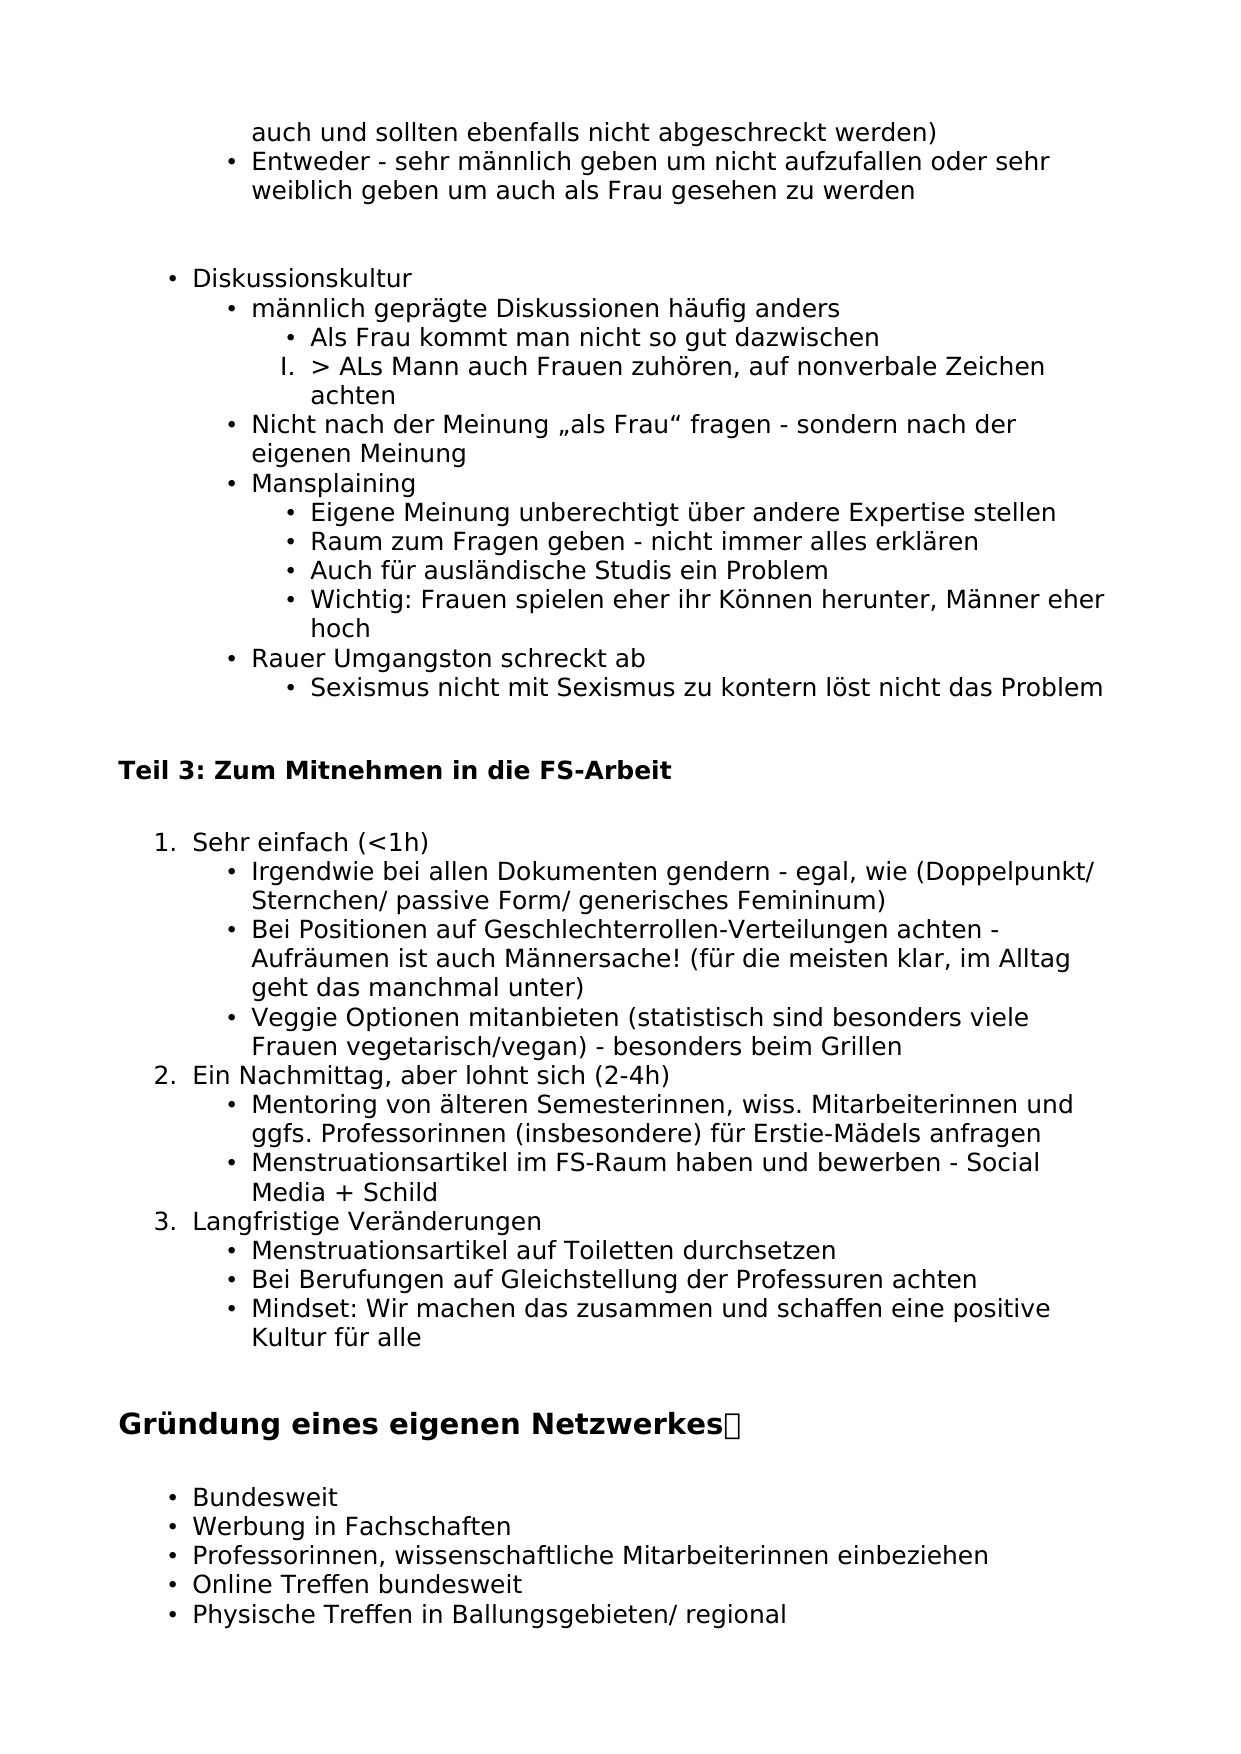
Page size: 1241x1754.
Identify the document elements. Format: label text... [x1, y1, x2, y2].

list Bundesweit [177, 1483, 1122, 1512]
subtitle Gründung eines eigenen Netzwerkes🎉 [118, 1407, 1122, 1441]
list Mentoring von älteren Semesterinnen, wiss. Mitarbeiterinnen und ggfs. Professorinnen (insbesondere) für Erstie-Mädels anfragen [236, 1090, 1122, 1148]
list Menstruationsartikel auf Toiletten durchsetzen [236, 1236, 1122, 1265]
list Eigene Meinung unberechtigt über andere Expertise stellen [295, 498, 1122, 527]
list Menstruationsartikel im FS-Raum haben und bewerben - Social Media + Schild [236, 1148, 1122, 1207]
subtitle Teil 3: Zum Mitnehmen in die FS-Arbeit [118, 757, 1122, 786]
list Mindset: Wir machen das zusammen und schaffen eine positive Kultur für alle [236, 1294, 1122, 1353]
list männlich geprägte Diskussionen häufig anders [236, 294, 1122, 323]
list Irgendwie bei allen Dokumenten gendern - egal, wie (Doppelpunkt/ Sternchen/ passive Form/ generisches Femininum) [236, 857, 1122, 915]
list Entweder - sehr männlich geben um nicht aufzufallen oder sehr weiblich geben um auch als Frau gesehen zu werden [236, 147, 1122, 206]
list Bei Berufungen auf Gleichstellung der Professuren achten [236, 1265, 1122, 1294]
list Veggie Optionen mitanbieten (statistisch sind besonders viele Frauen vegetarisch/vegan) - besonders beim Grillen [236, 1003, 1122, 1061]
list Professorinnen, wissenschaftliche Mitarbeiterinnen einbeziehen [177, 1541, 1122, 1571]
list Raum zum Fragen geben - nicht immer alles erklären [295, 527, 1122, 556]
list Sehr einfach (<1h) [177, 828, 1122, 857]
list Nicht nach der Meinung „als Frau“ fragen - sondern nach der eigenen Meinung [236, 410, 1122, 469]
list Als Frau kommt man nicht so gut dazwischen [295, 323, 1122, 352]
list Bei Positionen auf Geschlechterrollen-Verteilungen achten - Aufräumen ist auch Männersache! (für die meisten klar, im Alltag geht das manchmal unter) [236, 915, 1122, 1003]
list Langfristige Veränderungen [177, 1207, 1122, 1236]
list Ein Nachmittag, aber lohnt sich (2-4h) [177, 1061, 1122, 1090]
list auch und sollten ebenfalls nicht abgeschreckt werden) [236, 118, 1122, 147]
list Auch für ausländische Studis ein Problem [295, 556, 1122, 585]
list > ALs Mann auch Frauen zuhören, auf nonverbale Zeichen achten [295, 352, 1122, 410]
list Physische Treffen in Ballungsgebieten/ regional [177, 1600, 1122, 1629]
list Sexismus nicht mit Sexismus zu kontern löst nicht das Problem [295, 673, 1122, 702]
list Online Treffen bundesweit [177, 1571, 1122, 1600]
list Wichtig: Frauen spielen eher ihr Können herunter, Männer eher hoch [295, 585, 1122, 644]
list Diskussionskultur [177, 264, 1122, 294]
list Rauer Umgangston schreckt ab [236, 644, 1122, 673]
list Werbung in Fachschaften [177, 1512, 1122, 1541]
list Mansplaining [236, 469, 1122, 498]
